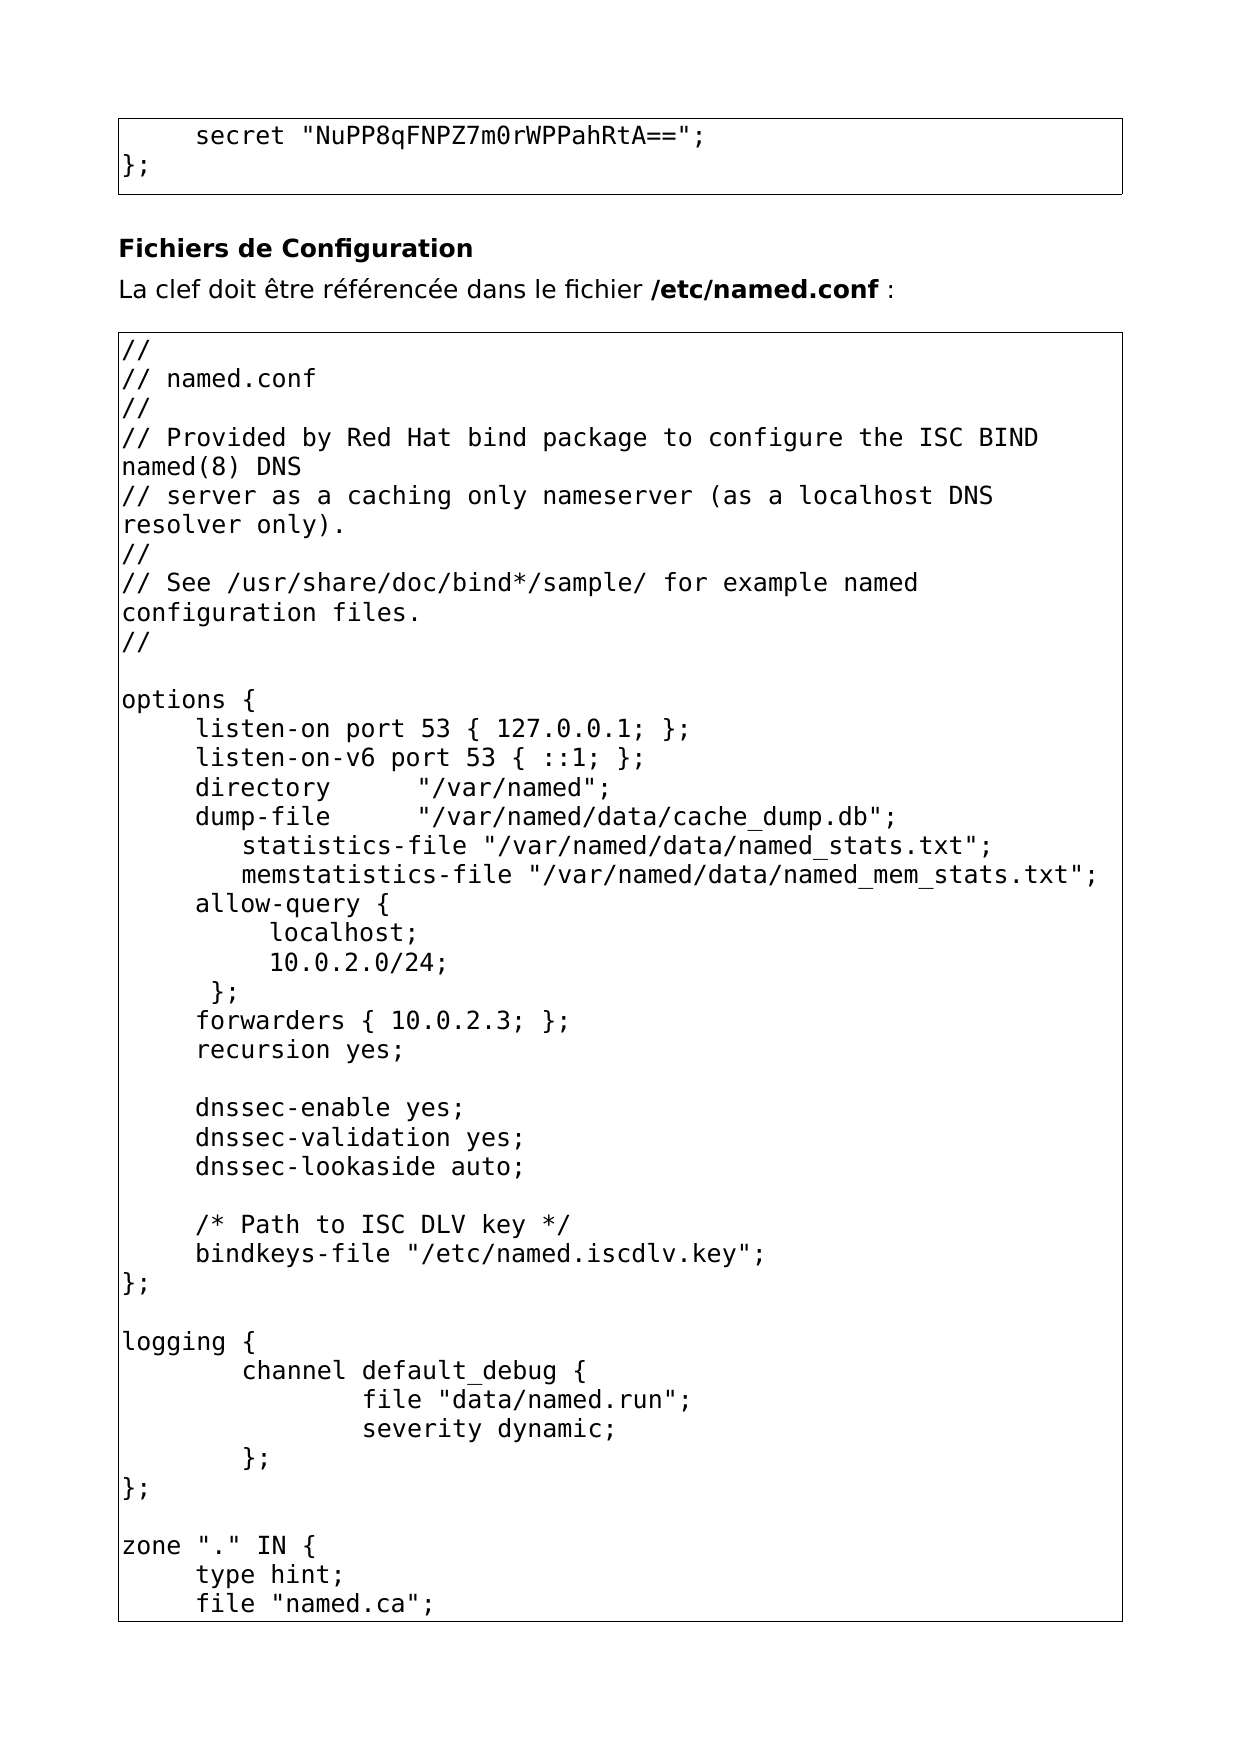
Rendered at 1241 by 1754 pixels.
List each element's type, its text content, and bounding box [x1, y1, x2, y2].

table_header // // named.conf // // Provided by Red Hat bind package to configure the ISC BIND named(8) DNS // server as a caching only nameserver (as a localhost DNS resolver only). // // See /usr/share/doc/bind*/sample/ for example named configuration files. // options { listen-on port 53 { 127.0.0.1; }; listen-on-v6 port 53 { ::1; }; directory "/var/named"; dump-file "/var/named/data/cache_dump.db"; statistics-file "/var/named/data/named_stats.txt"; memstatistics-file "/var/named/data/named_mem_stats.txt"; allow-query { localhost; 10.0.2.0/24; }; forwarders { 10.0.2.3; }; recursion yes; dnssec-enable yes; dnssec-validation yes; dnssec-lookaside auto; /* Path to ISC DLV key */ bindkeys-file "/etc/named.iscdlv.key"; }; logging { channel default_debug { file "data/named.run"; severity dynamic; }; }; zone "." IN { type hint; file "named.ca"; [119, 333, 1122, 1621]
text La clef doit être référencée dans le fichier /etc/named.conf : [118, 276, 1122, 305]
subtitle Fichiers de Configuration [118, 234, 1122, 263]
table_header secret "NuPP8qFNPZ7m0rWPPahRtA=="; }; [119, 119, 1122, 194]
